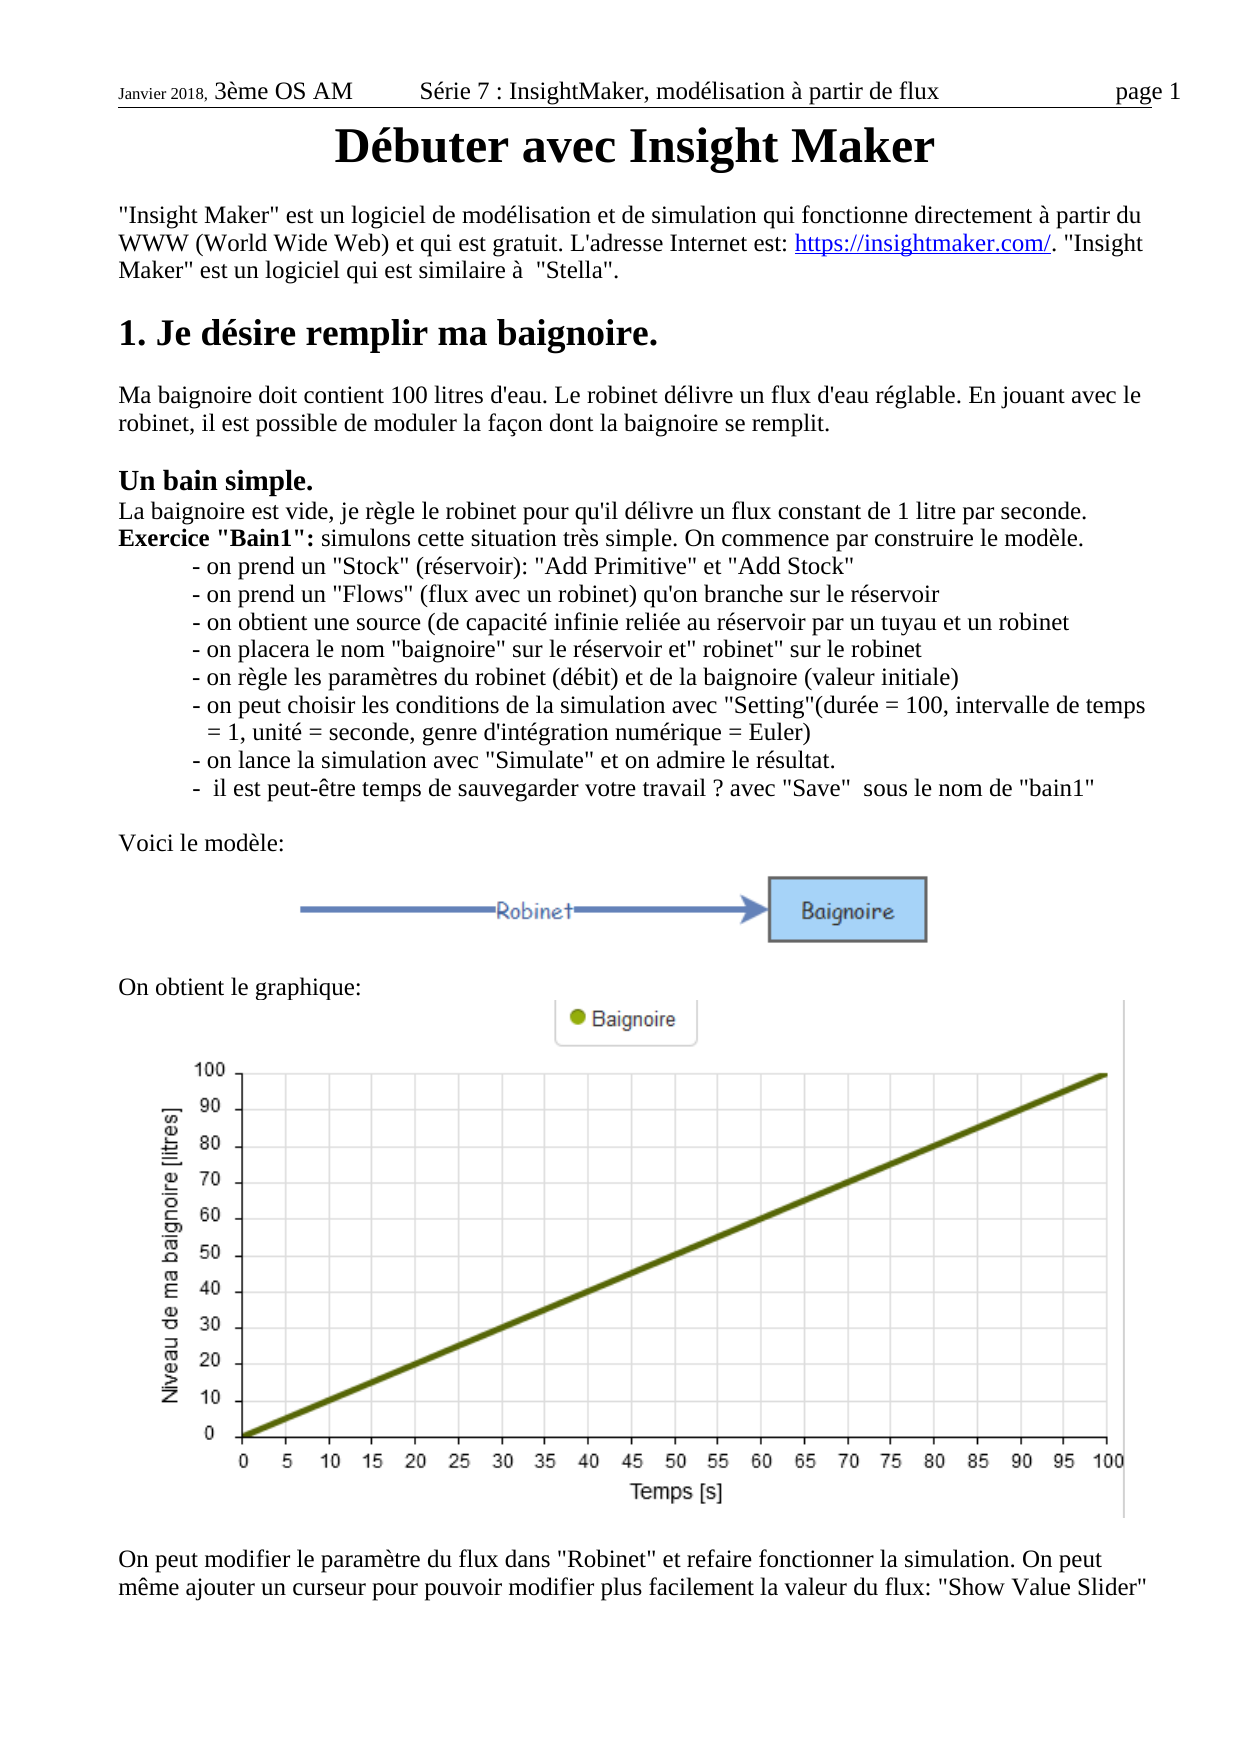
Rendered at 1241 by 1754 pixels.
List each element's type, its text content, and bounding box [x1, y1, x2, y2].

text - on prend un "Flows" (flux avec un robinet) qu'on branche sur le réservoir [192, 580, 1152, 608]
text - on placera le nom "baignoire" sur le réservoir et" robinet" sur le robinet [192, 635, 1152, 663]
text - on lance la simulation avec "Simulate" et on admire le résultat. [192, 746, 1152, 774]
text On obtient le graphique: [118, 973, 1152, 1000]
text Ma baignoire doit contient 100 litres d'eau. Le robinet délivre un flux d'eau réglable. En jouant avec le robinet, il est possible de moduler la façon dont la baignoire se remplit. [118, 381, 1152, 437]
text - on règle les paramètres du robinet (débit) et de la baignoire (valeur initiale) [192, 663, 1152, 691]
picture [263, 857, 1006, 973]
text - on prend un "Stock" (réservoir): "Add Primitive" et "Add Stock" [192, 552, 1152, 580]
text - il est peut-être temps de sauvegarder votre travail ? avec "Save" sous le nom de "bain1" [192, 774, 1152, 802]
text Voici le modèle: [118, 829, 1152, 857]
text La baignoire est vide, je règle le robinet pour qu'il délivre un flux constant de 1 litre par seconde. [118, 497, 1152, 524]
text 1. Je désire remplir ma baignoire. [118, 312, 1152, 354]
text Débuter avec Insight Maker [118, 118, 1152, 173]
text Exercice "Bain1": simulons cette situation très simple. On commence par construire le modèle. [118, 524, 1152, 552]
text "Insight Maker" est un logiciel de modélisation et de simulation qui fonctionne directement à partir du WWW (World Wide Web) et qui est gratuit. L'adresse Internet est: https://insightmaker.com/. "Insight Maker" est un logiciel qui est similaire à "Stella". [118, 201, 1152, 284]
text On peut modifier le paramètre du flux dans "Robinet" et refaire fonctionner la simulation. On peut même ajouter un curseur pour pouvoir modifier plus facilement la valeur du flux: "Show Value Slider" [118, 1545, 1152, 1601]
text - on peut choisir les conditions de la simulation avec "Setting"(durée = 100, intervalle de temps = 1, unité = seconde, genre d'intégration numérique = Euler) [192, 691, 1152, 746]
text Un bain simple. [118, 464, 1152, 497]
picture [145, 1000, 1125, 1518]
text - on obtient une source (de capacité infinie reliée au réservoir par un tuyau et un robinet [192, 608, 1152, 635]
